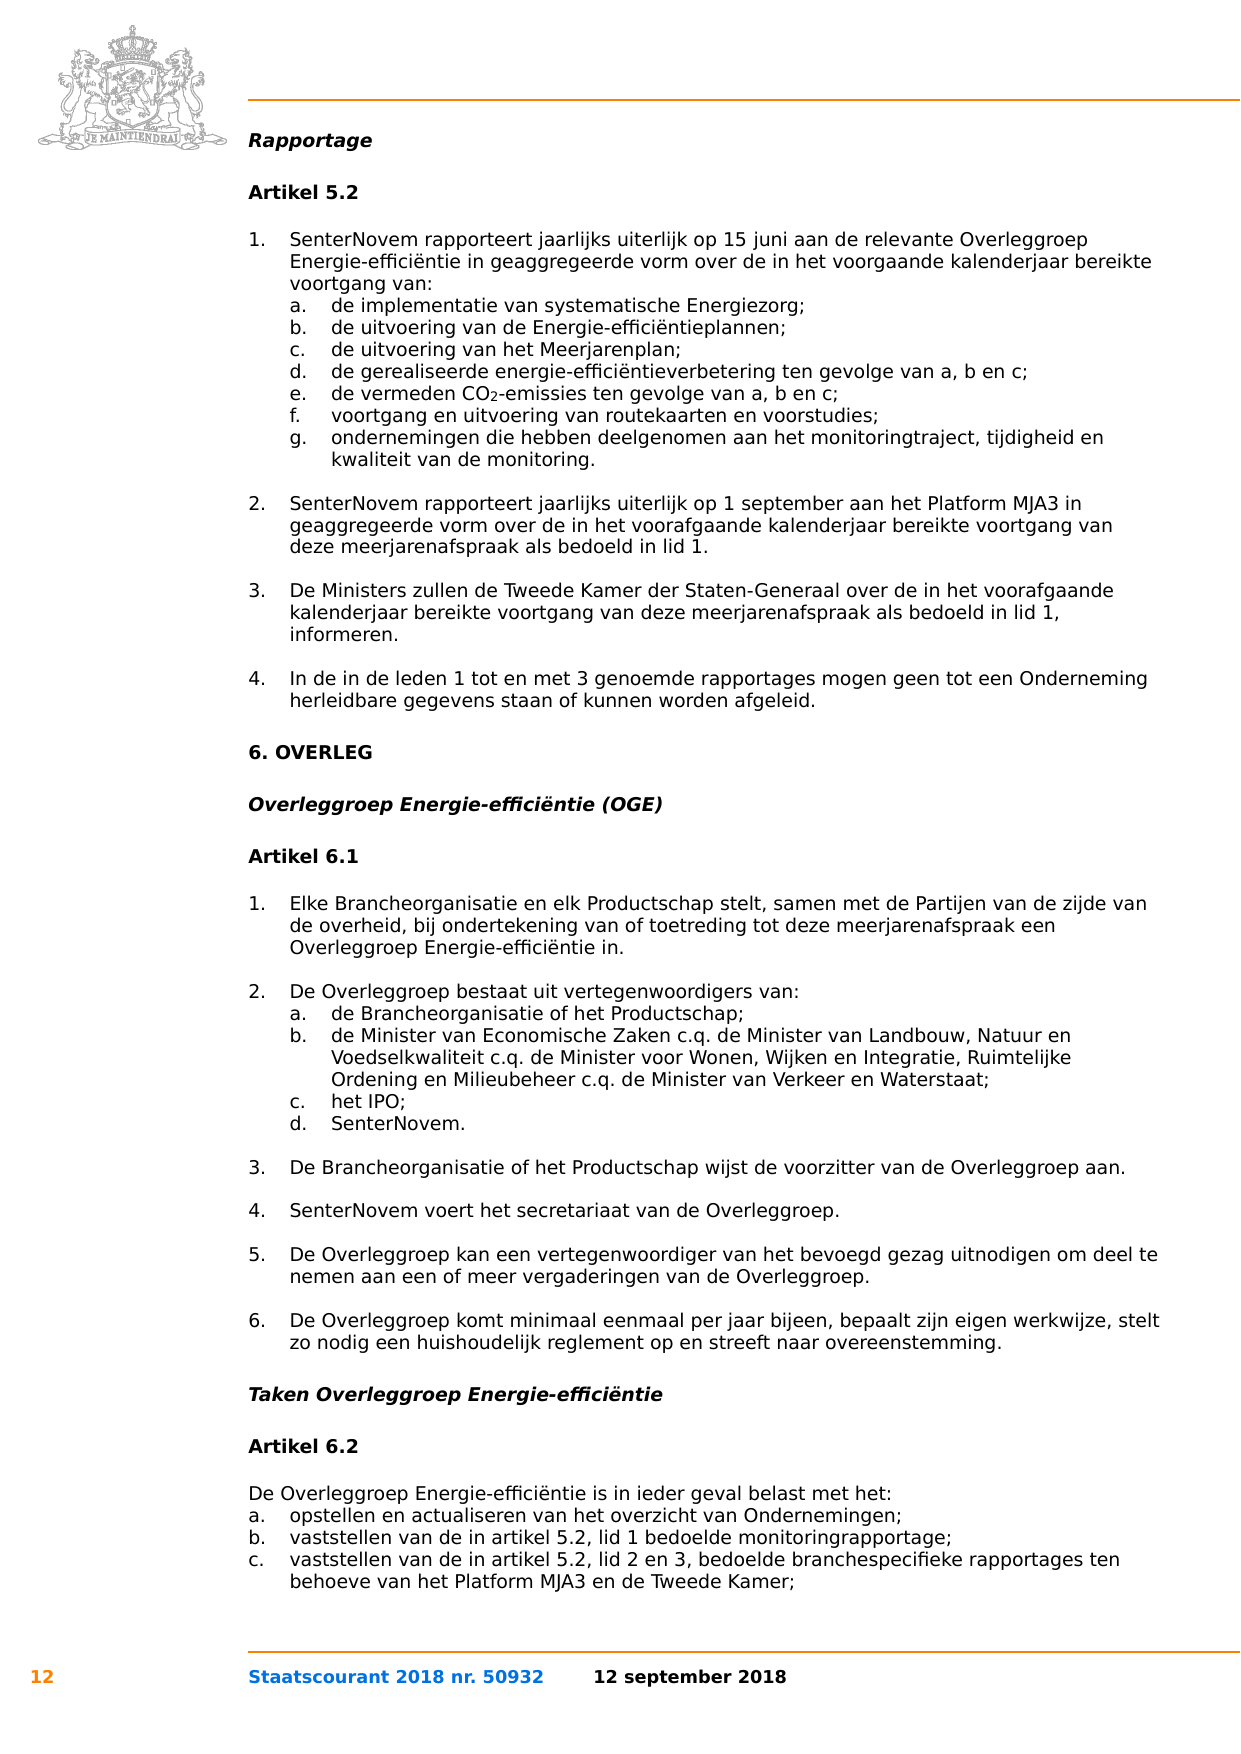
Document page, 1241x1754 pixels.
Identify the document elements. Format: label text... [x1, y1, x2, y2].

text d. de gerealiseerde energie-efficiëntieverbetering ten gevolge van a, b en c; [289, 361, 1163, 383]
text c. vaststellen van de in artikel 5.2, lid 2 en 3, bedoelde branchespecifieke rapportages ten behoeve van het Platform MJA3 en de Tweede Kamer; [248, 1549, 1163, 1593]
text 4. In de in de leden 1 tot en met 3 genoemde rapportages mogen geen tot een Onderneming herleidbare gegevens staan of kunnen worden afgeleid. [248, 668, 1163, 712]
text 5. De Overleggroep kan een vertegenwoordiger van het bevoegd gezag uitnodigen om deel te nemen aan een of meer vergaderingen van de Overleggroep. [248, 1244, 1163, 1288]
picture [38, 25, 227, 150]
subtitle Artikel 6.1 [248, 846, 1163, 868]
subtitle Artikel 5.2 [248, 182, 1163, 204]
text 2. SenterNovem rapporteert jaarlijks uiterlijk op 1 september aan het Platform MJA3 in geaggregeerde vorm over de in het voorafgaande kalenderjaar bereikte voortgang van deze meerjarenafspraak als bedoeld in lid 1. [248, 492, 1163, 558]
subtitle 6. OVERLEG [248, 742, 1163, 764]
text 1. SenterNovem rapporteert jaarlijks uiterlijk op 15 juni aan de relevante Overleggroep Energie-efficiëntie in geaggregeerde vorm over de in het voorgaande kalenderjaar bereikte voortgang van: [248, 229, 1163, 295]
text c. het IPO; [289, 1091, 1163, 1113]
text d. SenterNovem. [289, 1113, 1163, 1135]
text b. vaststellen van de in artikel 5.2, lid 1 bedoelde monitoringrapportage; [248, 1527, 1163, 1549]
subtitle Artikel 6.2 [248, 1436, 1163, 1458]
text a. opstellen en actualiseren van het overzicht van Ondernemingen; [248, 1505, 1163, 1527]
text 3. De Brancheorganisatie of het Productschap wijst de voorzitter van de Overleggroep aan. [248, 1157, 1163, 1178]
text 2. De Overleggroep bestaat uit vertegenwoordigers van: [248, 981, 1163, 1003]
text b. de uitvoering van de Energie-efficiëntieplannen; [289, 317, 1163, 339]
text e. de vermeden CO2-emissies ten gevolge van a, b en c; [289, 383, 1163, 405]
text a. de implementatie van systematische Energiezorg; [289, 295, 1163, 317]
text b. de Minister van Economische Zaken c.q. de Minister van Landbouw, Natuur en Voedselkwaliteit c.q. de Minister voor Wonen, Wijken en Integratie, Ruimtelijke Ordening en Milieubeheer c.q. de Minister van Verkeer en Waterstaat; [289, 1025, 1163, 1091]
text 1. Elke Brancheorganisatie en elk Productschap stelt, samen met de Partijen van de zijde van de overheid, bij ondertekening van of toetreding tot deze meerjarenafspraak een Overleggroep Energie-efficiëntie in. [248, 893, 1163, 959]
text c. de uitvoering van het Meerjarenplan; [289, 339, 1163, 361]
text De Overleggroep Energie-efficiëntie is in ieder geval belast met het: [248, 1483, 1163, 1505]
subtitle Taken Overleggroep Energie-efficiëntie [248, 1384, 1163, 1406]
text 6. De Overleggroep komt minimaal eenmaal per jaar bijeen, bepaalt zijn eigen werkwijze, stelt zo nodig een huishoudelijk reglement op en streeft naar overeenstemming. [248, 1310, 1163, 1354]
text 4. SenterNovem voert het secretariaat van de Overleggroep. [248, 1200, 1163, 1222]
subtitle Overleggroep Energie-efficiëntie (OGE) [248, 794, 1163, 816]
text a. de Brancheorganisatie of het Productschap; [289, 1003, 1163, 1025]
subtitle Rapportage [248, 130, 1163, 152]
text 3. De Ministers zullen de Tweede Kamer der Staten-Generaal over de in het voorafgaande kalenderjaar bereikte voortgang van deze meerjarenafspraak als bedoeld in lid 1, informeren. [248, 580, 1163, 646]
text g. ondernemingen die hebben deelgenomen aan het monitoringtraject, tijdigheid en kwaliteit van de monitoring. [289, 427, 1163, 471]
text f. voortgang en uitvoering van routekaarten en voorstudies; [289, 405, 1163, 427]
